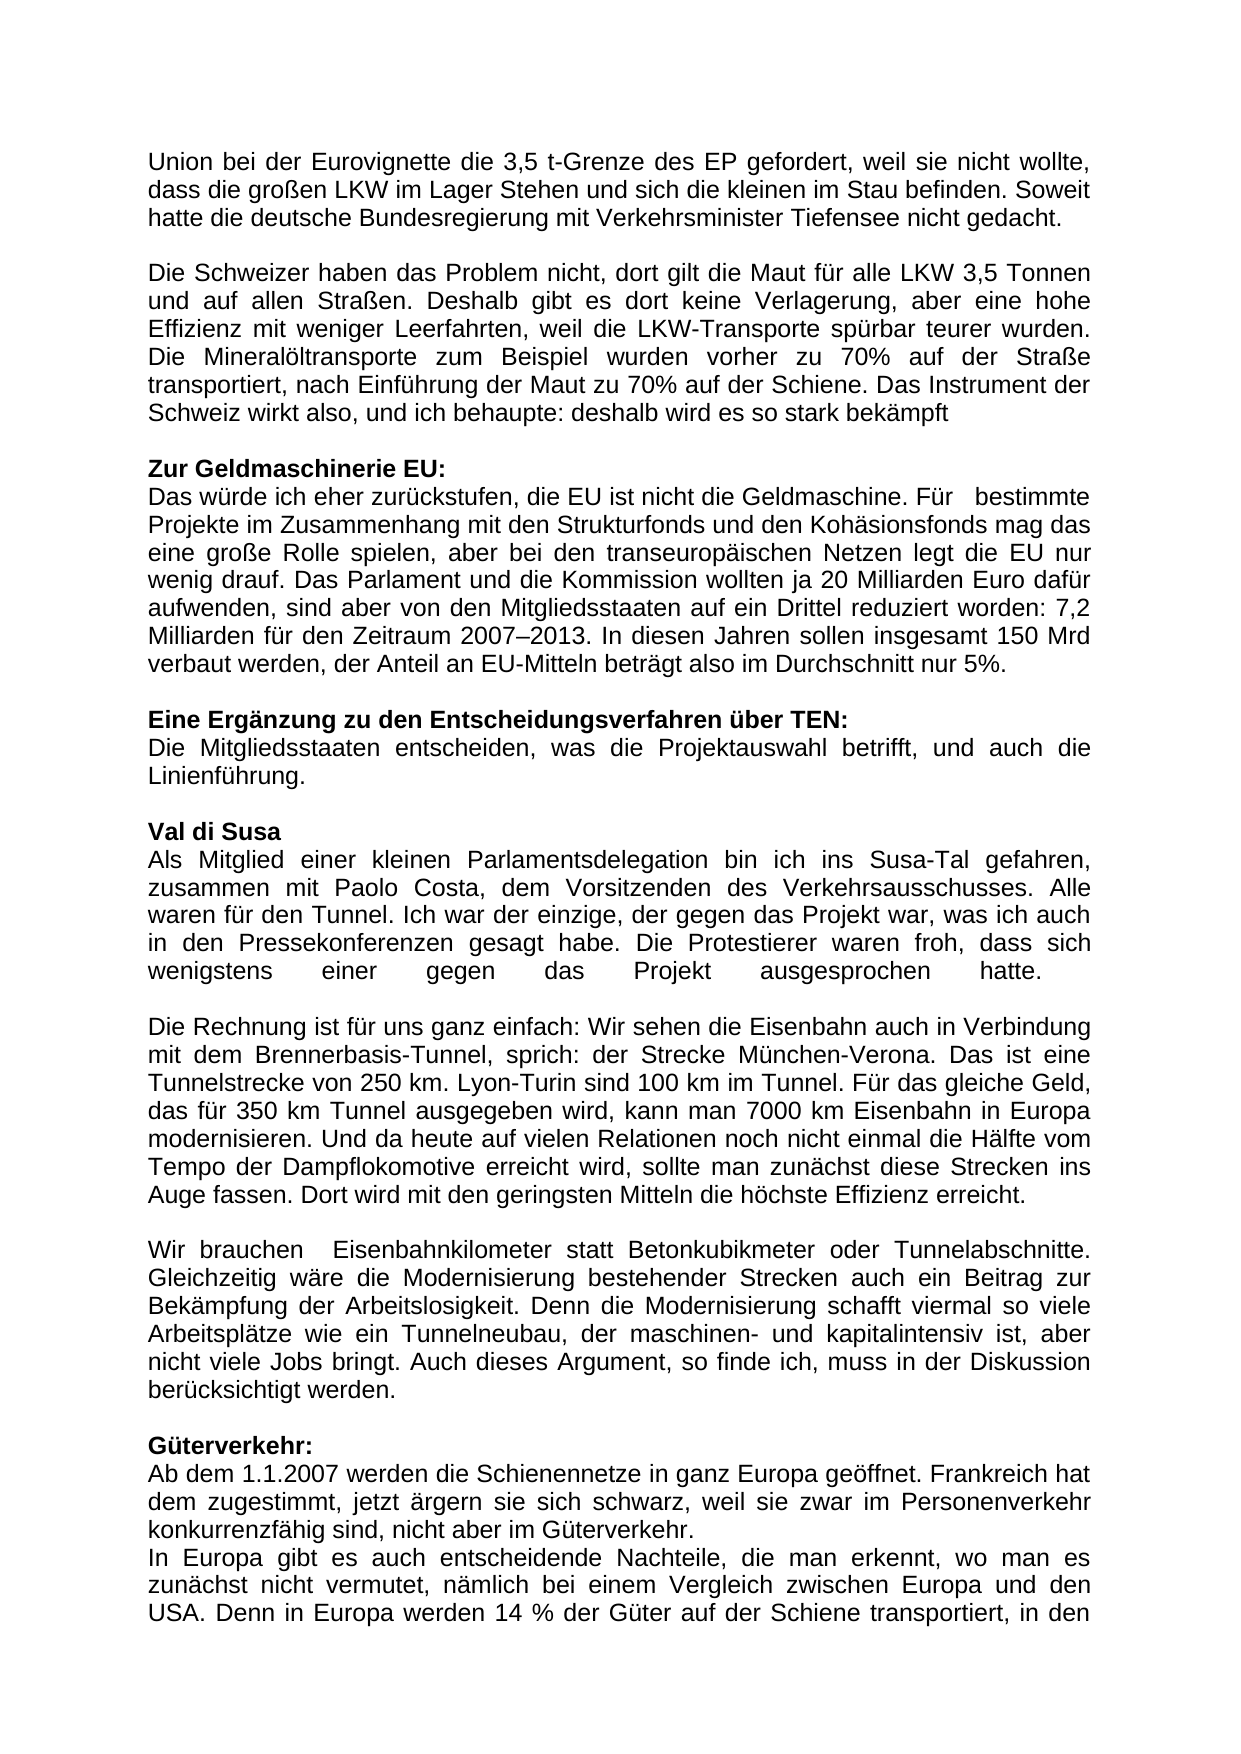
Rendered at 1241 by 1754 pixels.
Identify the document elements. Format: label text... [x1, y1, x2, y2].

text Güterverkehr: [148, 1432, 1092, 1460]
text Als Mitglied einer kleinen Parlamentsdelegation bin ich ins Susa-Tal gefahren, zusammen mit Paolo Costa, dem Vorsitzenden des Verkehrsausschusses. Alle waren für den Tunnel. Ich war der einzige, der gegen das Projekt war, was ich auch in den Pressekonferenzen gesagt habe. Die Protestierer waren froh, dass sich wenigstens einer gegen das Projekt ausgesprochen hatte. [148, 846, 1092, 1013]
subtitle Val di Susa [148, 818, 1092, 846]
text In Europa gibt es auch entscheidende Nachteile, die man erkennt, wo man es zunächst nicht vermutet, nämlich bei einem Vergleich zwischen Europa und den USA. Denn in Europa werden 14 % der Güter auf der Schiene transportiert, in den [148, 1543, 1092, 1627]
text Wir brauchen Eisenbahnkilometer statt Betonkubikmeter oder Tunnelabschnitte. Gleichzeitig wäre die Modernisierung bestehender Strecken auch ein Beitrag zur Bekämpfung der Arbeitslosigkeit. Denn die Modernisierung schafft viermal so viele Arbeitsplätze wie ein Tunnelneubau, der maschinen- und kapitalintensiv ist, aber nicht viele Jobs bringt. Auch dieses Argument, so finde ich, muss in der Diskussion berücksichtigt werden. [148, 1236, 1092, 1404]
text Das würde ich eher zurückstufen, die EU ist nicht die Geldmaschine. Für bestimmte Projekte im Zusammenhang mit den Strukturfonds und den Kohäsionsfonds mag das eine große Rolle spielen, aber bei den transeuropäischen Netzen legt die EU nur wenig drauf. Das Parlament und die Kommission wollten ja 20 Milliarden Euro dafür aufwenden, sind aber von den Mitgliedsstaaten auf ein Drittel reduziert worden: 7,2 Milliarden für den Zeitraum 2007–2013. In diesen Jahren sollen insgesamt 150 Mrd verbaut werden, der Anteil an EU-Mitteln beträgt also im Durchschnitt nur 5%. [148, 483, 1092, 678]
text Union bei der Eurovignette die 3,5 t-Grenze des EP gefordert, weil sie nicht wollte, dass die großen LKW im Lager Stehen und sich die kleinen im Stau befinden. Soweit hatte die deutsche Bundesregierung mit Verkehrsminister Tiefensee nicht gedacht. [148, 148, 1092, 231]
text Zur Geldmaschinerie EU: [148, 455, 1092, 483]
text Ab dem 1.1.2007 werden die Schienennetze in ganz Europa geöffnet. Frankreich hat dem zugestimmt, jetzt ärgern sie sich schwarz, weil sie zwar im Personenverkehr konkurrenzfähig sind, nicht aber im Güterverkehr. [148, 1460, 1092, 1543]
text Die Rechnung ist für uns ganz einfach: Wir sehen die Eisenbahn auch in Verbindung mit dem Brennerbasis-Tunnel, sprich: der Strecke München-Verona. Das ist eine Tunnelstrecke von 250 km. Lyon-Turin sind 100 km im Tunnel. Für das gleiche Geld, das für 350 km Tunnel ausgegeben wird, kann man 7000 km Eisenbahn in Europa modernisieren. Und da heute auf vielen Relationen noch nicht einmal die Hälfte vom Tempo der Dampflokomotive erreicht wird, sollte man zunächst diese Strecken ins Auge fassen. Dort wird mit den geringsten Mitteln die höchste Effizienz erreicht. [148, 1013, 1092, 1208]
text Die Mitgliedsstaaten entscheiden, was die Projektauswahl betrifft, und auch die Linienführung. [148, 734, 1092, 790]
text Eine Ergänzung zu den Entscheidungsverfahren über TEN: [148, 706, 1092, 734]
text Die Schweizer haben das Problem nicht, dort gilt die Maut für alle LKW 3,5 Tonnen und auf allen Straßen. Deshalb gibt es dort keine Verlagerung, aber eine hohe Effizienz mit weniger Leerfahrten, weil die LKW-Transporte spürbar teurer wurden. Die Mineralöltransporte zum Beispiel wurden vorher zu 70% auf der Straße transportiert, nach Einführung der Maut zu 70% auf der Schiene. Das Instrument der Schweiz wirkt also, und ich behaupte: deshalb wird es so stark bekämpft [148, 259, 1092, 427]
